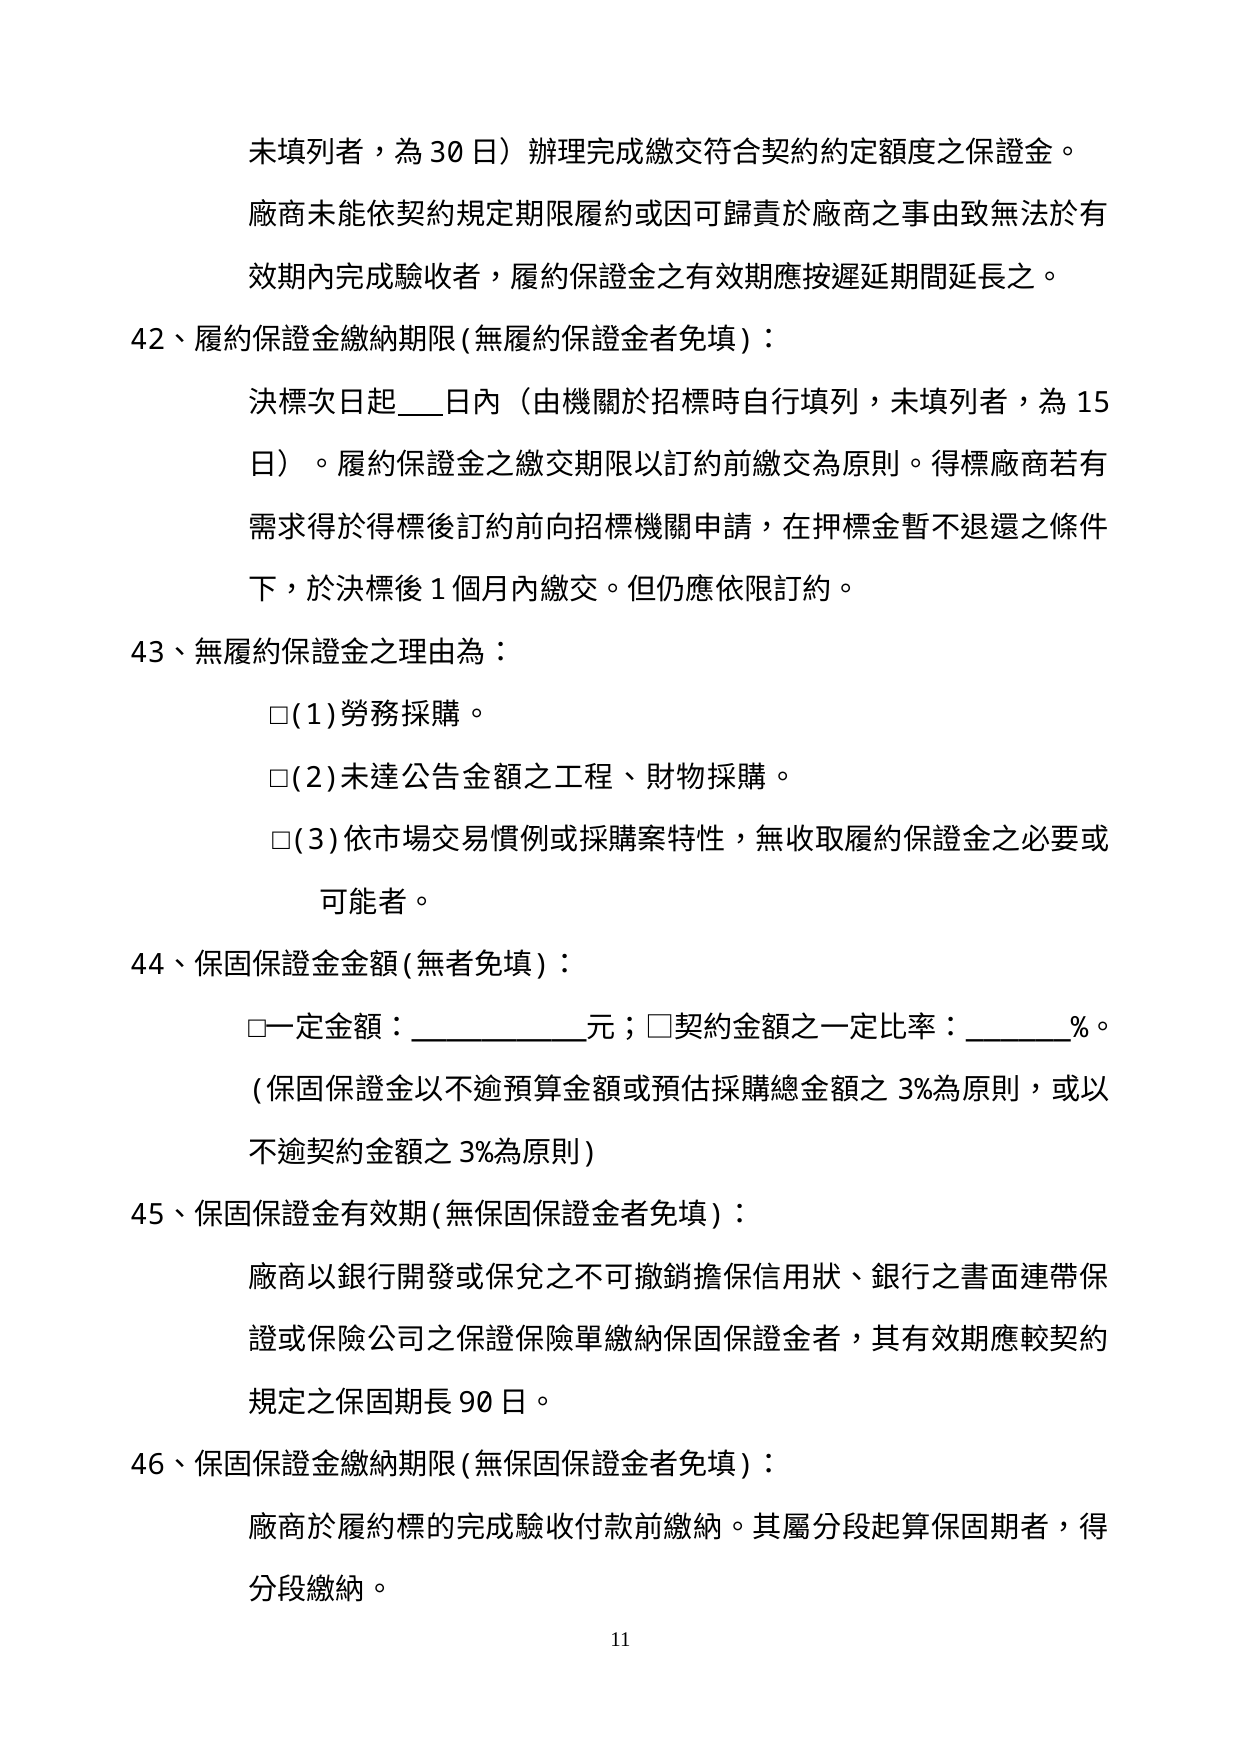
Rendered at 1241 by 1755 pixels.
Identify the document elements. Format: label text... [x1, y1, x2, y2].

text 廠商以銀行開發或保兌之不可撤銷擔保信用狀、銀行之書面連帶保證或保險公司之保證保險單繳納保固保證金者，其有效期應較契約規定之保固期長90日。 [248, 1233, 1110, 1420]
list 履約保證金繳納期限(無履約保證金者免填)： [130, 295, 1110, 358]
text 決標次日起 日內（由機關於招標時自行填列，未填列者，為15日）。履約保證金之繳交期限以訂約前繳交為原則。得標廠商若有需求得於得標後訂約前向招標機關申請，在押標金暫不退還之條件下，於決標後1個月內繳交。但仍應依限訂約。 [248, 358, 1110, 608]
text □(2)未達公告金額之工程、財物採購。 [130, 733, 1110, 795]
text 廠商於履約標的完成驗收付款前繳納。其屬分段起算保固期者，得分段繳納。 [248, 1483, 1110, 1608]
list 保固保證金有效期(無保固保證金者免填)： [130, 1170, 1110, 1233]
list 無履約保證金之理由為： [130, 608, 1110, 670]
text □(1)勞務採購。 [130, 670, 1110, 733]
text 廠商未能依契約規定期限履約或因可歸責於廠商之事由致無法於有效期內完成驗收者，履約保證金之有效期應按遲延期間延長之。 [248, 170, 1110, 295]
text 廠商以銀行開發或保兌之不可撤銷擔保信用狀、銀行之書面連帶保證或保險公司之保證保險單繳納履約保證金者，其有效期應較契約約定之最後施工、供應或安裝期限長 日（由機關於招標時自行填列，未填列者，為90日）。但得標廠商以銀行開立之不可撤銷擔保信用狀或銀行之書面連帶保證繳納，有效期未能立即涵蓋上述有效期，須先以較短有效期繳納者，其有效期每次至少 年（由機關於招標時自行填列，未填列者，為3年，末次之有效期得少於3年）。得標廠商應於有效期屆滿前 日（由機關於招標時自行填列，未填列者，為30日）辦理完成繳交符合契約約定額度之保證金。 [248, 108, 1110, 170]
list 保固保證金金額(無者免填)： [130, 920, 1110, 983]
list 保固保證金繳納期限(無保固保證金者免填)： [130, 1420, 1110, 1483]
text □一定金額：__________元；□契約金額之一定比率：______%。 [248, 983, 1110, 1045]
text (保固保證金以不逾預算金額或預估採購總金額之3%為原則，或以不逾契約金額之3%為原則) [248, 1045, 1110, 1170]
text □(3)依市場交易慣例或採購案特性，無收取履約保證金之必要或可能者。 [130, 795, 1110, 920]
